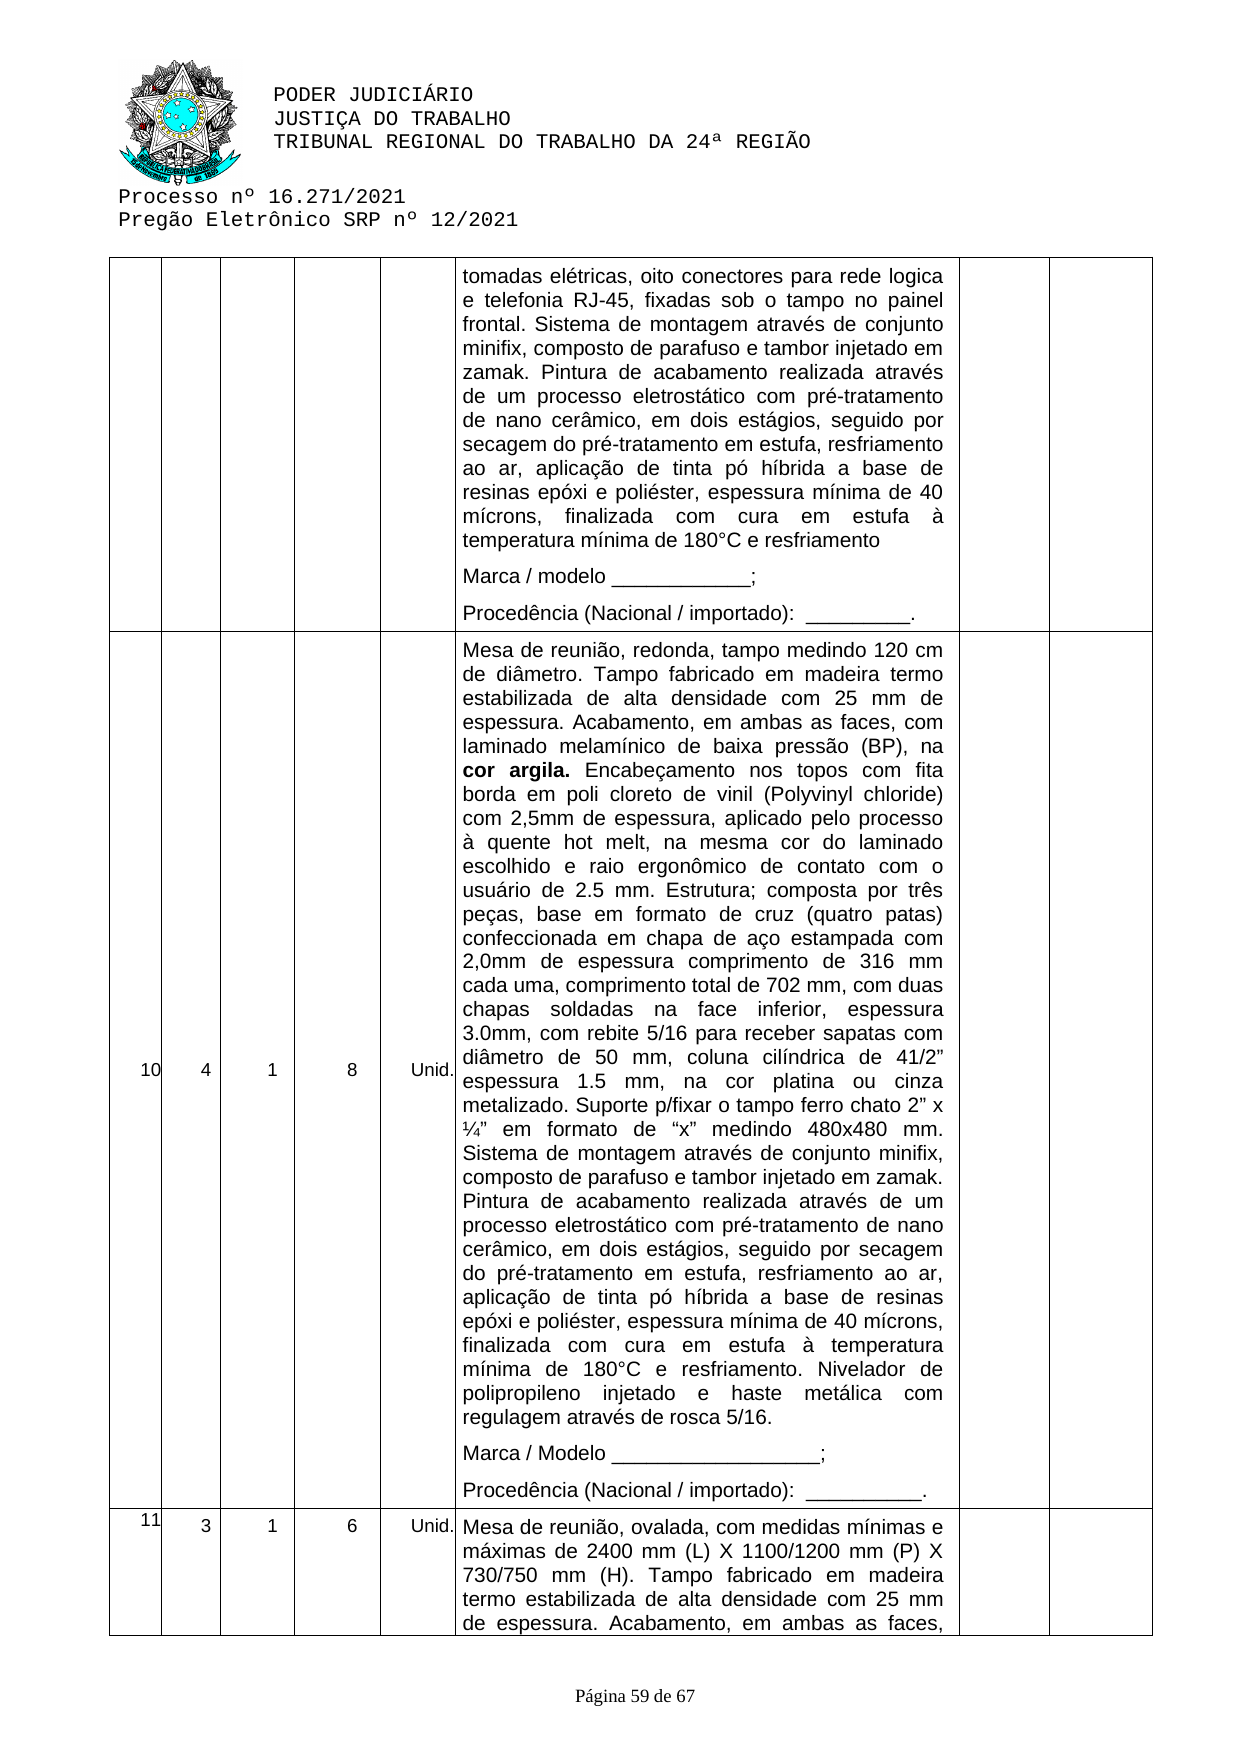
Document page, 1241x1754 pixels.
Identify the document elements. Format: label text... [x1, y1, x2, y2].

table_cell [381, 258, 455, 631]
table_cell 8 [295, 632, 380, 1508]
table_cell 3 [162, 1509, 220, 1635]
table_cell Mesa de reunião, ovalada, com medidas mínimas e máximas de 2400 mm (L) X 1100/1200 mm (P) X 730/750 mm (H). Tampo fabricado em madeira termo estabilizada de alta densidade com 25 mm de espessura. Acabamento, em ambas as faces, [456, 1509, 959, 1635]
table_cell Mesa de reunião, redonda, tampo medindo 120 cm de diâmetro. Tampo fabricado em madeira termo estabilizada de alta densidade com 25 mm de espessura. Acabamento, em ambas as faces, com laminado melamínico de baixa pressão (BP), na cor argila. Encabeçamento nos topos com fita borda em poli cloreto de vinil (Polyvinyl chloride) com 2,5mm de espessura, aplicado pelo processo à quente hot melt, na mesma cor do laminado escolhido e raio ergonômico de contato com o usuário de 2.5 mm. Estrutura; composta por três peças, base em formato de cruz (quatro patas) confeccionada em chapa de aço estampada com 2,0mm de espessura comprimento de 316 mm cada uma, comprimento total de 702 mm, com duas chapas soldadas na face inferior, espessura 3.0mm, com rebite 5/16 para receber sapatas com diâmetro de 50 mm, coluna cilíndrica de 41/2” espessura 1.5 mm, na cor platina ou cinza metalizado. Suporte p/fixar o tampo ferro chato 2” x ¼” em formato de “x” medindo 480x480 mm. Sistema de montagem através de conjunto minifix, composto de parafuso e tambor injetado em zamak. Pintura de acabamento realizada através de um processo eletrostático com pré-tratamento de nano cerâmico, em dois estágios, seguido por secagem do pré-tratamento em estufa, resfriamento ao ar, aplicação de tinta pó híbrida a base de resinas epóxi e poliéster, espessura mínima de 40 mícrons, finalizada com cura em estufa à temperatura mínima de 180°C e resfriamento. Nivelador de polipropileno injetado e haste metálica com regulagem através de rosca 5/16. Marca / Modelo __________________; Procedência (Nacional / importado): __________. [456, 632, 959, 1508]
table_cell [221, 258, 294, 631]
table_cell tomadas elétricas, oito conectores para rede logica e telefonia RJ-45, fixadas sob o tampo no painel frontal. Sistema de montagem através de conjunto minifix, composto de parafuso e tambor injetado em zamak. Pintura de acabamento realizada através de um processo eletrostático com pré-tratamento de nano cerâmico, em dois estágios, seguido por secagem do pré-tratamento em estufa, resfriamento ao ar, aplicação de tinta pó híbrida a base de resinas epóxi e poliéster, espessura mínima de 40 mícrons, finalizada com cura em estufa à temperatura mínima de 180°C e resfriamento Marca / modelo ____________; Procedência (Nacional / importado): _________. [456, 258, 959, 631]
table_cell Unid. [381, 1509, 455, 1635]
table_cell [295, 258, 380, 631]
table_cell [1050, 1509, 1152, 1635]
table_cell [110, 258, 161, 631]
table_cell [960, 1509, 1049, 1635]
table_cell 1 [221, 632, 294, 1508]
picture [118, 59, 243, 186]
table_cell 10 [110, 632, 161, 1508]
table_cell 1 [221, 1509, 294, 1635]
table_cell 6 [295, 1509, 380, 1635]
table_cell [162, 258, 220, 631]
table_cell [1050, 632, 1152, 1508]
table_cell 11 [110, 1509, 161, 1635]
table_cell [960, 632, 1049, 1508]
table_cell 4 [162, 632, 220, 1508]
table_cell [1050, 258, 1152, 631]
table_cell [960, 258, 1049, 631]
table_cell Unid. [381, 632, 455, 1508]
